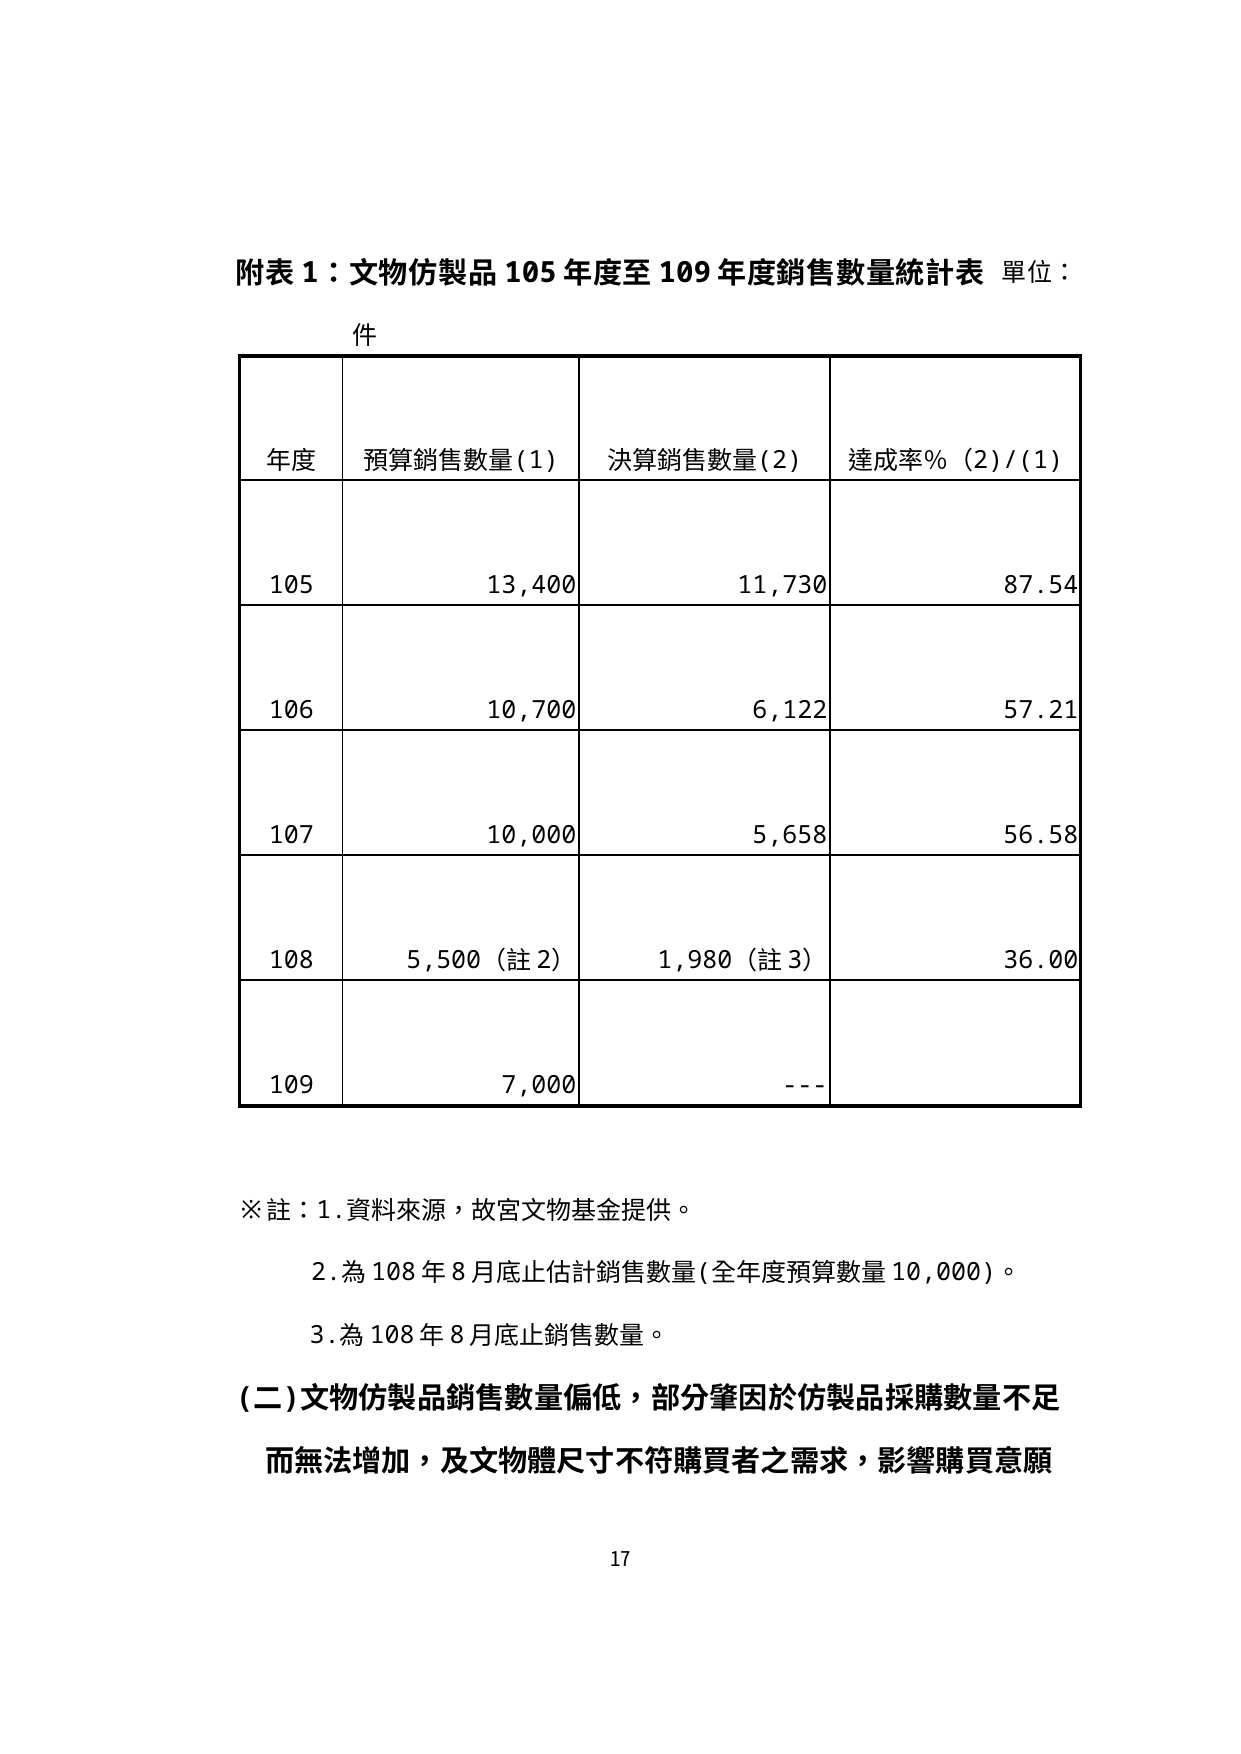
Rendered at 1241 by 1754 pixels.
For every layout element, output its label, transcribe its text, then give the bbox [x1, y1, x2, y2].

table_cell 108 [241, 856, 342, 979]
table_cell 106 [241, 606, 342, 729]
text 3.為108年8月底止銷售數量。 [251, 1292, 1063, 1354]
table_cell 7,000 [343, 981, 578, 1104]
text 附表1：文物仿製品105年度至109年度銷售數量統計表 單位：件 [236, 229, 1078, 354]
table_header 決算銷售數量(2) [580, 358, 829, 479]
table_cell 11,730 [580, 481, 829, 604]
table_cell 6,122 [580, 606, 829, 729]
text 2.為108年8月底止估計銷售數量(全年度預算數量10,000)。 [310, 1229, 1063, 1292]
table_cell 13,400 [343, 481, 578, 604]
table_cell 107 [241, 731, 342, 854]
table_cell 36.00 [831, 856, 1079, 979]
table_header 預算銷售數量(1) [343, 358, 578, 479]
text ※註：1.資料來源，故宮文物基金提供。 [236, 1167, 1063, 1229]
text (二)文物仿製品銷售數量偏低，部分肇因於仿製品採購數量不足而無法增加，及文物體尺寸不符購買者之需求，影響購買意願 [236, 1354, 1063, 1479]
table_cell 105 [241, 481, 342, 604]
table_cell 10,000 [343, 731, 578, 854]
table_cell 5,500（註2） [343, 856, 578, 979]
table_header 達成率％（2)/(1) [831, 358, 1079, 479]
table_cell 1,980（註3） [580, 856, 829, 979]
table_cell --- [580, 981, 829, 1104]
table_cell 56.58 [831, 731, 1079, 854]
table_cell [831, 981, 1079, 1104]
table_cell 57.21 [831, 606, 1079, 729]
table_cell 87.54 [831, 481, 1079, 604]
table_cell 109 [241, 981, 342, 1104]
table_cell 10,700 [343, 606, 578, 729]
table_cell 5,658 [580, 731, 829, 854]
table_header 年度 [241, 358, 342, 479]
